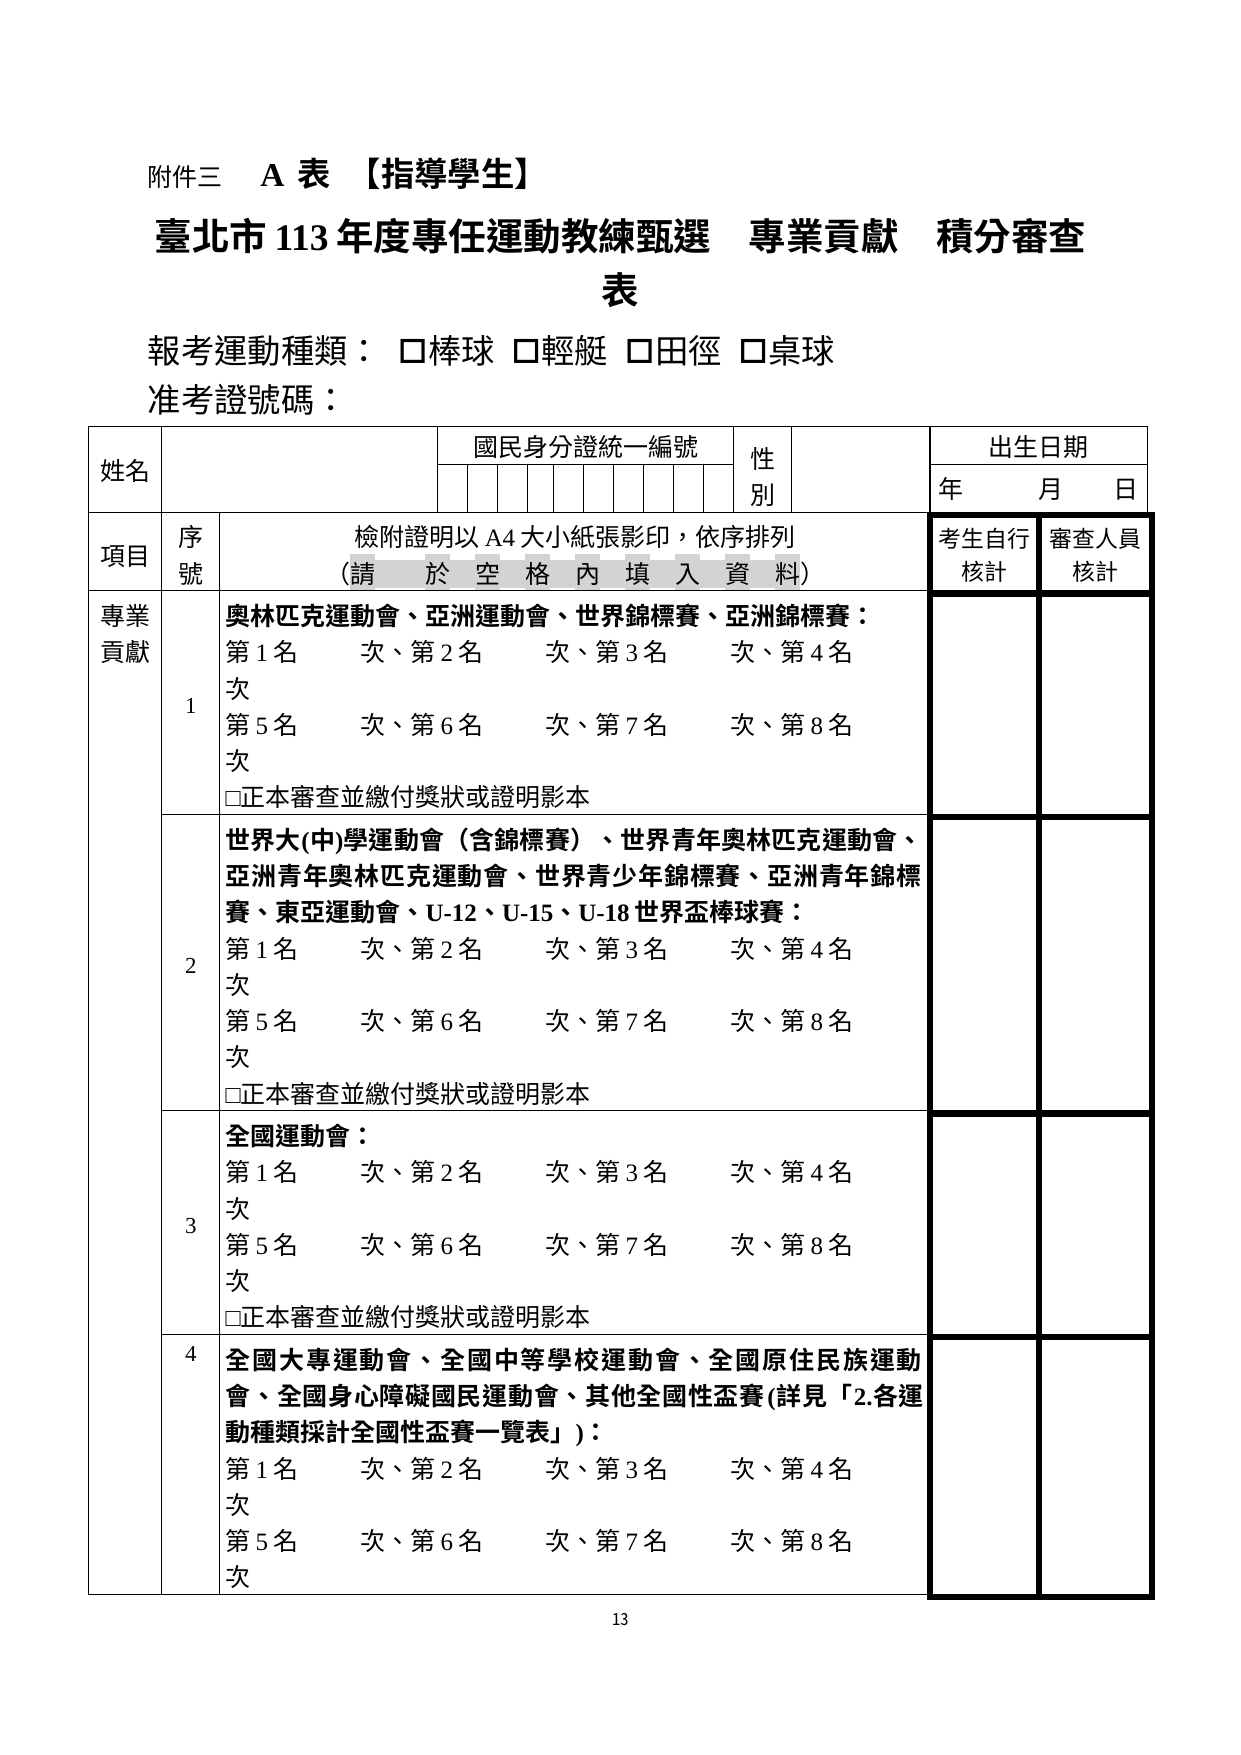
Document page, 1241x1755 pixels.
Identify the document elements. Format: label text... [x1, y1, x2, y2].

text 報考運動種類： 棒球 輕艇 田徑 桌球 [148, 325, 1093, 373]
table_cell 年 月 日 [931, 465, 1147, 512]
table_header 性別 [734, 427, 791, 512]
table_cell [933, 1340, 1036, 1594]
table_cell [933, 820, 1036, 1110]
table_cell 世界大(中)學運動會（含錦標賽）、世界青年奧林匹克運動會、亞洲青年奧林匹克運動會、世界青少年錦標賽、亞洲青年錦標賽、東亞運動會、U-12、U-15、U-18世界盃棒球賽： 第1名 次、第2名 次、第3名 次、第4名 次 第5名 次、第6名 次、第7名 次、第8名 次 □正本審查並繳付獎狀或證明影本 [220, 815, 927, 1110]
table_cell 4 [162, 1335, 219, 1594]
table_cell 3 [162, 1111, 219, 1334]
table_header 姓名 [89, 427, 161, 512]
table_cell [1042, 1340, 1149, 1594]
text 臺北市113年度專任運動教練甄選 專業貢獻 積分審查表 [148, 206, 1093, 315]
table_cell 全國大專運動會、全國中等學校運動會、全國原住民族運動會、全國身心障礙國民運動會、其他全國性盃賽(詳見「2.各運動種類採計全國性盃賽一覽表」)： 第1名 次、第2名 次、第3名 次、第4名 次 第5名 次、第6名 次、第7名 次、第8名 次 [220, 1335, 927, 1594]
table_cell [674, 465, 703, 512]
table_cell [554, 465, 583, 512]
table_cell [1042, 1117, 1149, 1334]
table_cell [933, 1117, 1036, 1334]
table_cell [498, 465, 527, 512]
table_cell [933, 597, 1036, 814]
table_cell [1148, 464, 1152, 512]
table_cell 專業 貢獻 [89, 591, 161, 1594]
table_cell 全國運動會： 第1名 次、第2名 次、第3名 次、第4名 次 第5名 次、第6名 次、第7名 次、第8名 次 □正本審查並繳付獎狀或證明影本 [220, 1111, 927, 1334]
table_cell 序號 [162, 513, 219, 590]
table_cell 考生自行 核計 [933, 518, 1036, 590]
text 附件三 A 表 【指導學生】 [148, 148, 1093, 196]
table_cell [468, 465, 497, 512]
table_cell 2 [162, 815, 219, 1110]
table_cell 檢附證明以A4大小紙張影印，依序排列 （請 於 空 格 內 填 入 資 料） [220, 513, 927, 590]
table_cell 1 [162, 591, 219, 814]
text 准考證號碼： [148, 373, 1093, 422]
table_cell [1042, 597, 1149, 814]
table_cell [438, 465, 467, 512]
table_cell [644, 465, 673, 512]
table_cell [584, 465, 613, 512]
table_cell [704, 465, 733, 512]
table_header [792, 427, 929, 512]
table_cell [614, 465, 643, 512]
table_header 國民身分證統一編號 [438, 427, 733, 463]
table_header [1148, 426, 1152, 463]
table_cell 項目 [89, 513, 161, 590]
table_header 出生日期 [931, 427, 1147, 463]
table_cell [1042, 820, 1149, 1110]
table_cell [528, 465, 553, 512]
table_cell 奧林匹克運動會、亞洲運動會、世界錦標賽、亞洲錦標賽： 第1名 次、第2名 次、第3名 次、第4名 次 第5名 次、第6名 次、第7名 次、第8名 次 □正本審查並繳付獎狀或證明影本 [220, 591, 927, 814]
table_cell 審查人員 核計 [1042, 518, 1149, 590]
table_header [162, 427, 437, 512]
